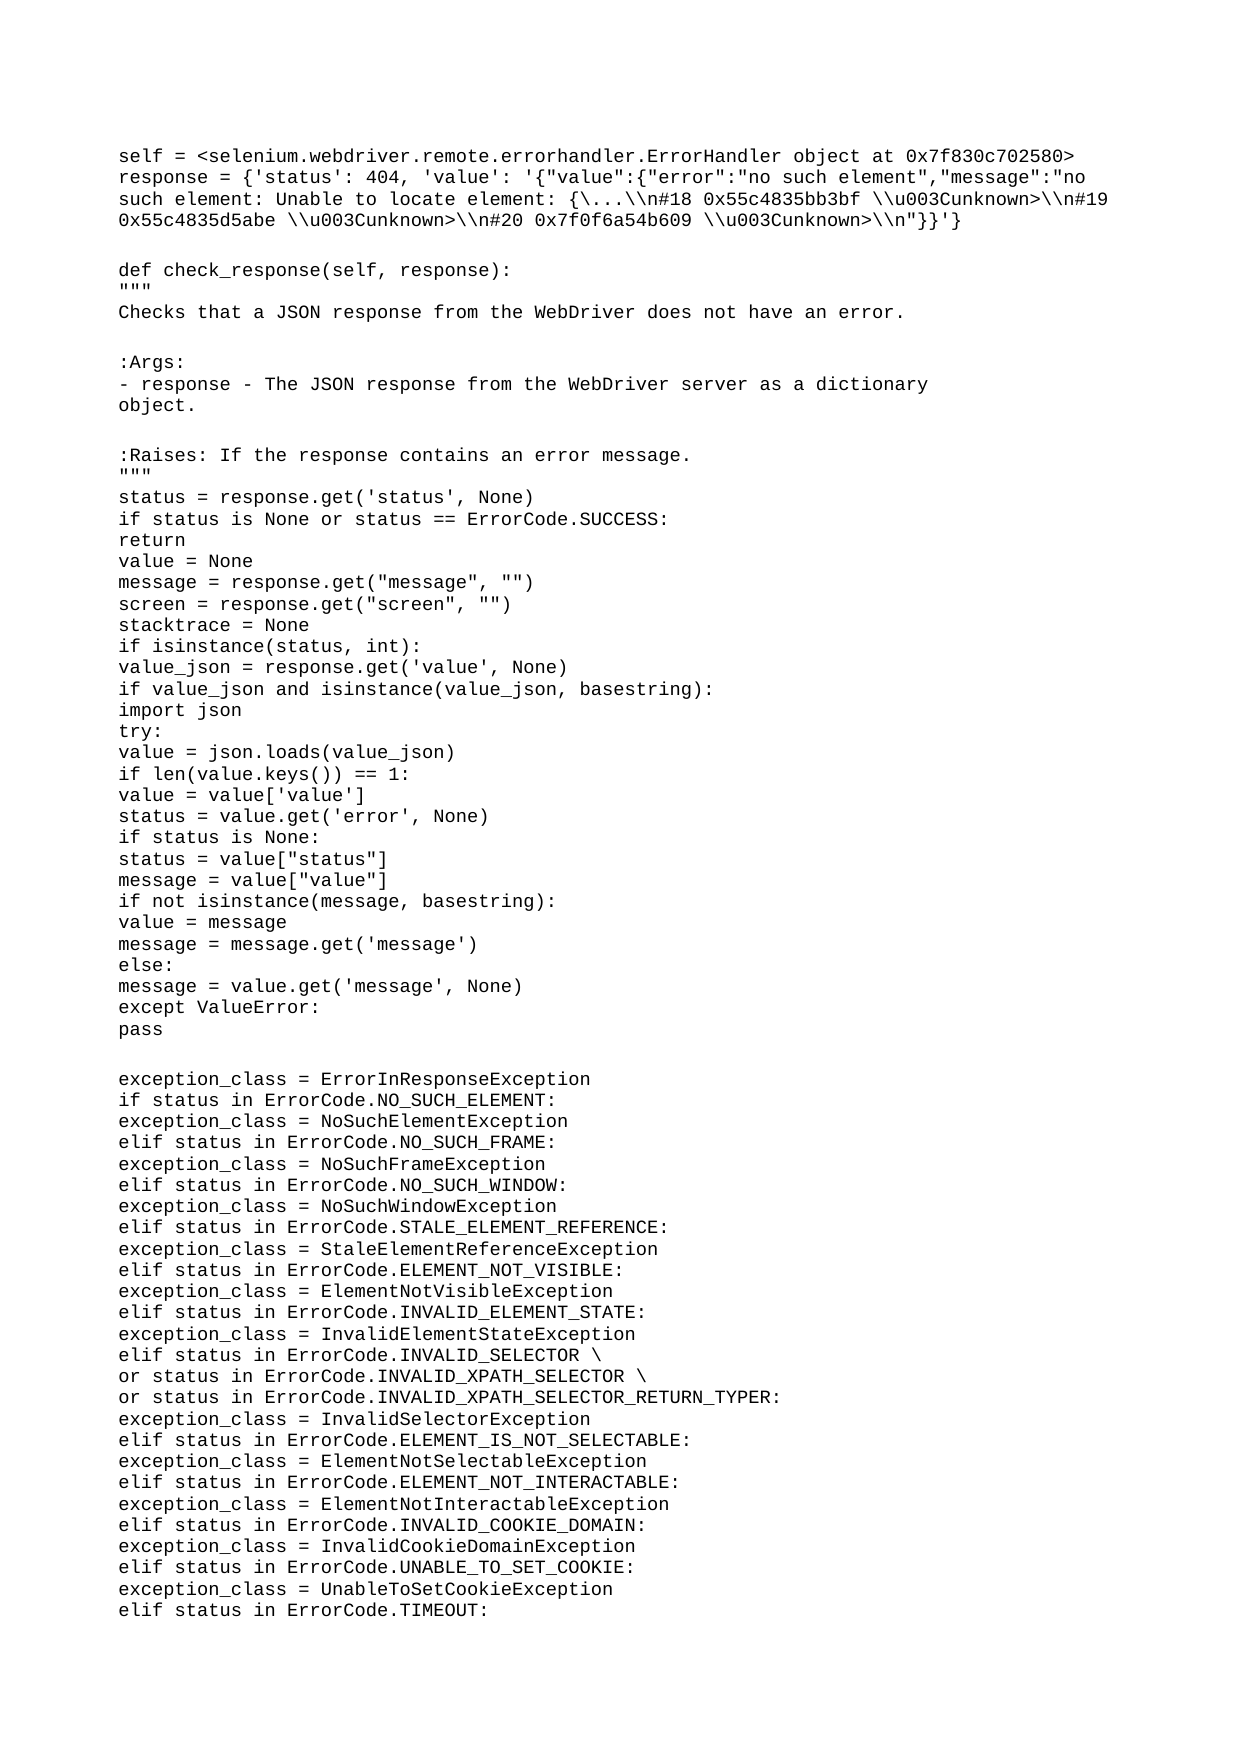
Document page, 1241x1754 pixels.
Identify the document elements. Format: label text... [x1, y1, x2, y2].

text self = <selenium.webdriver.remote.errorhandler.ErrorHandler object at 0x7f830c702580> response = {'status': 404, 'value': '{"value":{"error":"no such element","message":"no such element: Unable to locate element: {\...\\n#18 0x55c4835bb3bf \\u003Cunknown>\\n#19 0x55c4835d5abe \\u003Cunknown>\\n#20 0x7f0f6a54b609 \\u003Cunknown>\\n"}}'} def check_response(self, response): """ Checks that a JSON response from the WebDriver does not have an error. :Args: - response - The JSON response from the WebDriver server as a dictionary object. :Raises: If the response contains an error message. """ status = response.get('status', None) if status is None or status == ErrorCode.SUCCESS: return value = None message = response.get("message", "") screen = response.get("screen", "") stacktrace = None if isinstance(status, int): value_json = response.get('value', None) if value_json and isinstance(value_json, basestring): import json try: value = json.loads(value_json) if len(value.keys()) == 1: value = value['value'] status = value.get('error', None) if status is None: status = value["status"] message = value["value"] if not isinstance(message, basestring): value = message message = message.get('message') else: message = value.get('message', None) except ValueError: pass exception_class = ErrorInResponseException if status in ErrorCode.NO_SUCH_ELEMENT: exception_class = NoSuchElementException elif status in ErrorCode.NO_SUCH_FRAME: exception_class = NoSuchFrameException elif status in ErrorCode.NO_SUCH_WINDOW: exception_class = NoSuchWindowException elif status in ErrorCode.STALE_ELEMENT_REFERENCE: exception_class = StaleElementReferenceException elif status in ErrorCode.ELEMENT_NOT_VISIBLE: exception_class = ElementNotVisibleException elif status in ErrorCode.INVALID_ELEMENT_STATE: exception_class = InvalidElementStateException elif status in ErrorCode.INVALID_SELECTOR \ or status in ErrorCode.INVALID_XPATH_SELECTOR \ or status in ErrorCode.INVALID_XPATH_SELECTOR_RETURN_TYPER: exception_class = InvalidSelectorException elif status in ErrorCode.ELEMENT_IS_NOT_SELECTABLE: exception_class = ElementNotSelectableException elif status in ErrorCode.ELEMENT_NOT_INTERACTABLE: exception_class = ElementNotInteractableException elif status in ErrorCode.INVALID_COOKIE_DOMAIN: exception_class = InvalidCookieDomainException elif status in ErrorCode.UNABLE_TO_SET_COOKIE: exception_class = UnableToSetCookieException elif status in ErrorCode.TIMEOUT: [118, 118, 1122, 1622]
